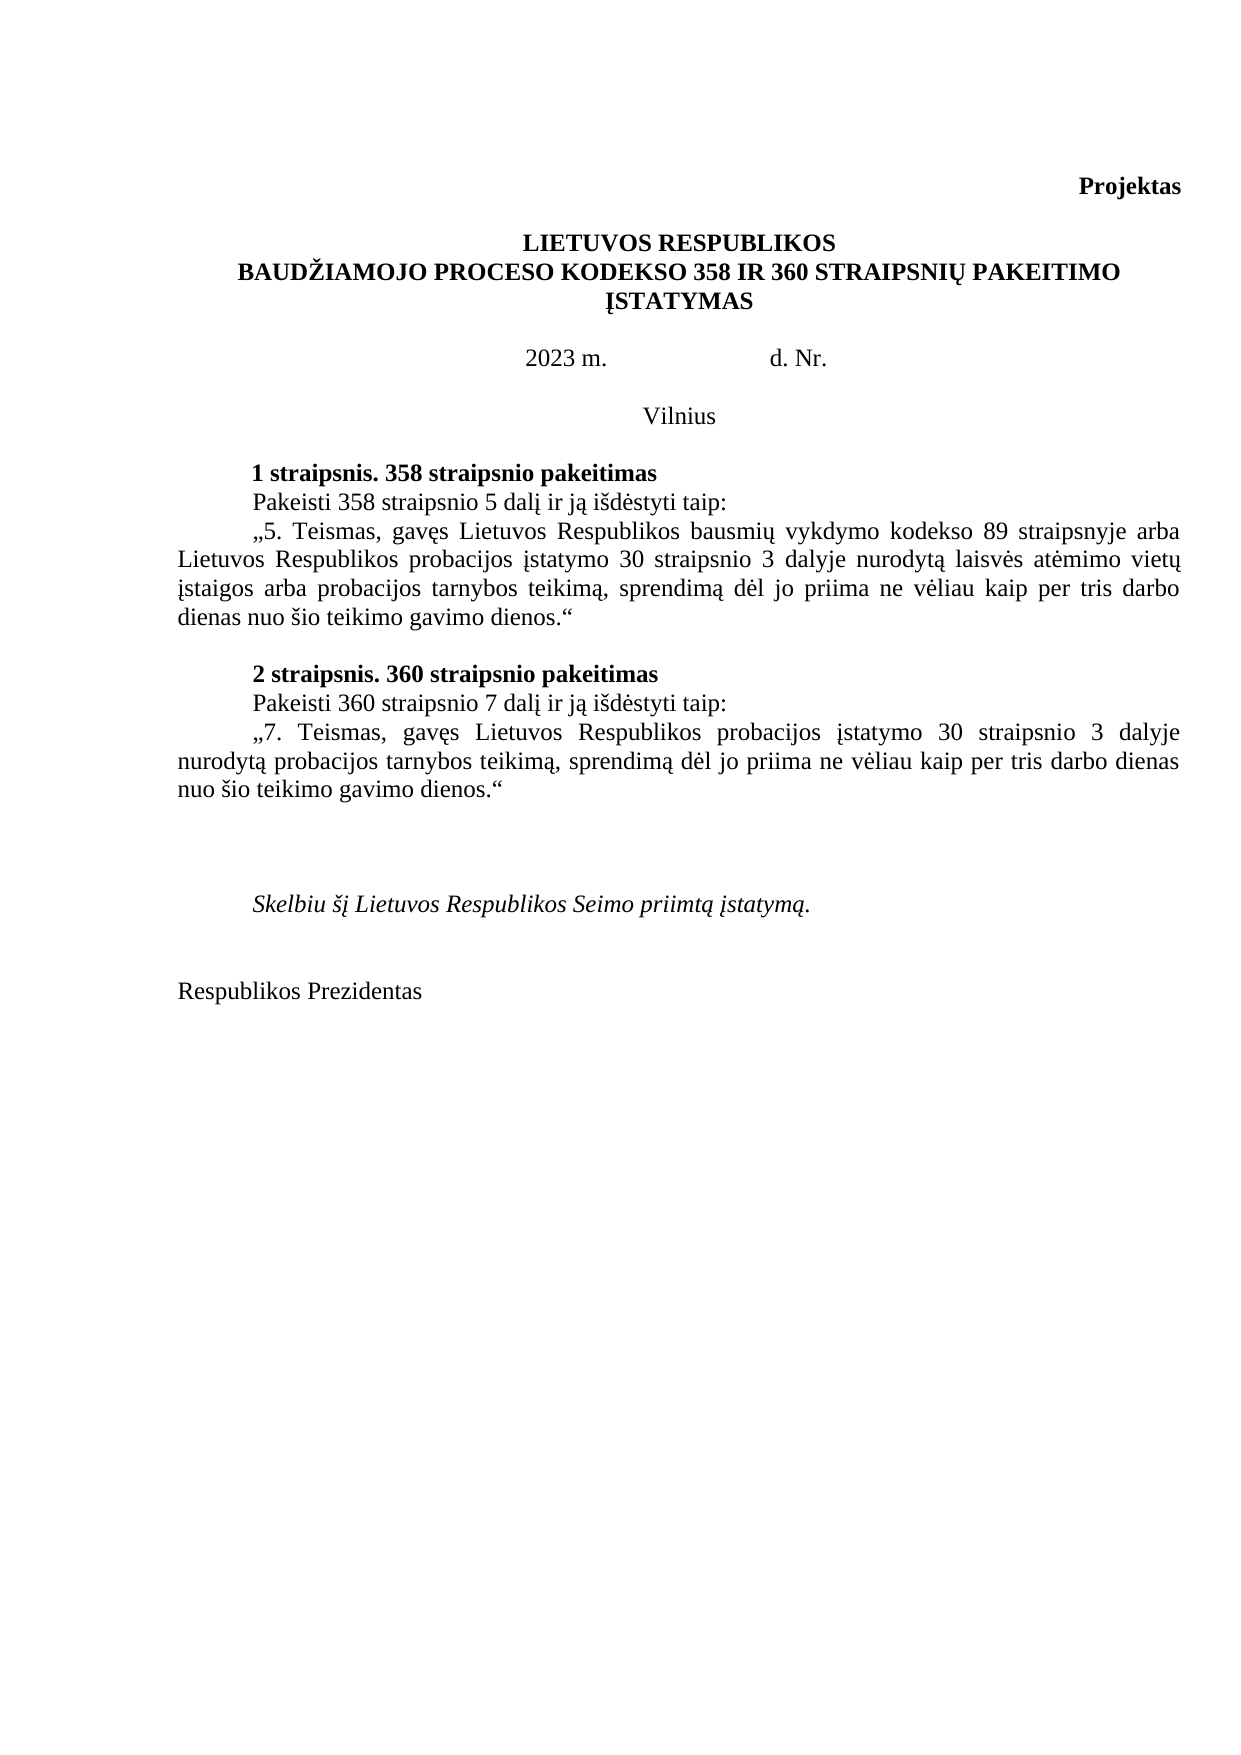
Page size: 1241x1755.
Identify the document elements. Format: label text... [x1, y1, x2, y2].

text 2023 m. d. Nr. [177, 343, 1181, 372]
text „7. Teismas, gavęs Lietuvos Respublikos probacijos įstatymo 30 straipsnio 3 dalyje nurodytą probacijos tarnybos teikimą, sprendimą dėl jo priima ne vėliau kaip per tris darbo dienas nuo šio teikimo gavimo dienos.“ [177, 717, 1181, 803]
text Projektas [177, 171, 1181, 199]
text „5. Teismas, gavęs Lietuvos Respublikos bausmių vykdymo kodekso 89 straipsnyje arba Lietuvos Respublikos probacijos įstatymo 30 straipsnio 3 dalyje nurodytą laisvės atėmimo vietų įstaigos arba probacijos tarnybos teikimą, sprendimą dėl jo priima ne vėliau kaip per tris darbo dienas nuo šio teikimo gavimo dienos.“ [177, 516, 1181, 631]
text 2 straipsnis. 360 straipsnio pakeitimas [177, 659, 1181, 688]
text 1 straipsnis. 358 straipsnio pakeitimas [177, 458, 1181, 487]
text Respublikos Prezidentas [177, 976, 1181, 1004]
text Pakeisti 358 straipsnio 5 dalį ir ją išdėstyti taip: [177, 487, 1181, 516]
text BAUDŽIAMOJO PROCESO KODEKSO 358 IR 360 STRAIPSNIŲ PAKEITIMO [177, 257, 1181, 286]
text Pakeisti 360 straipsnio 7 dalį ir ją išdėstyti taip: [177, 688, 1181, 717]
text ĮSTATYMAS [177, 286, 1181, 314]
text LIETUVOS RESPUBLIKOS [177, 228, 1181, 257]
text Skelbiu šį Lietuvos Respublikos Seimo priimtą įstatymą. [177, 889, 1181, 918]
text Vilnius [177, 401, 1181, 429]
